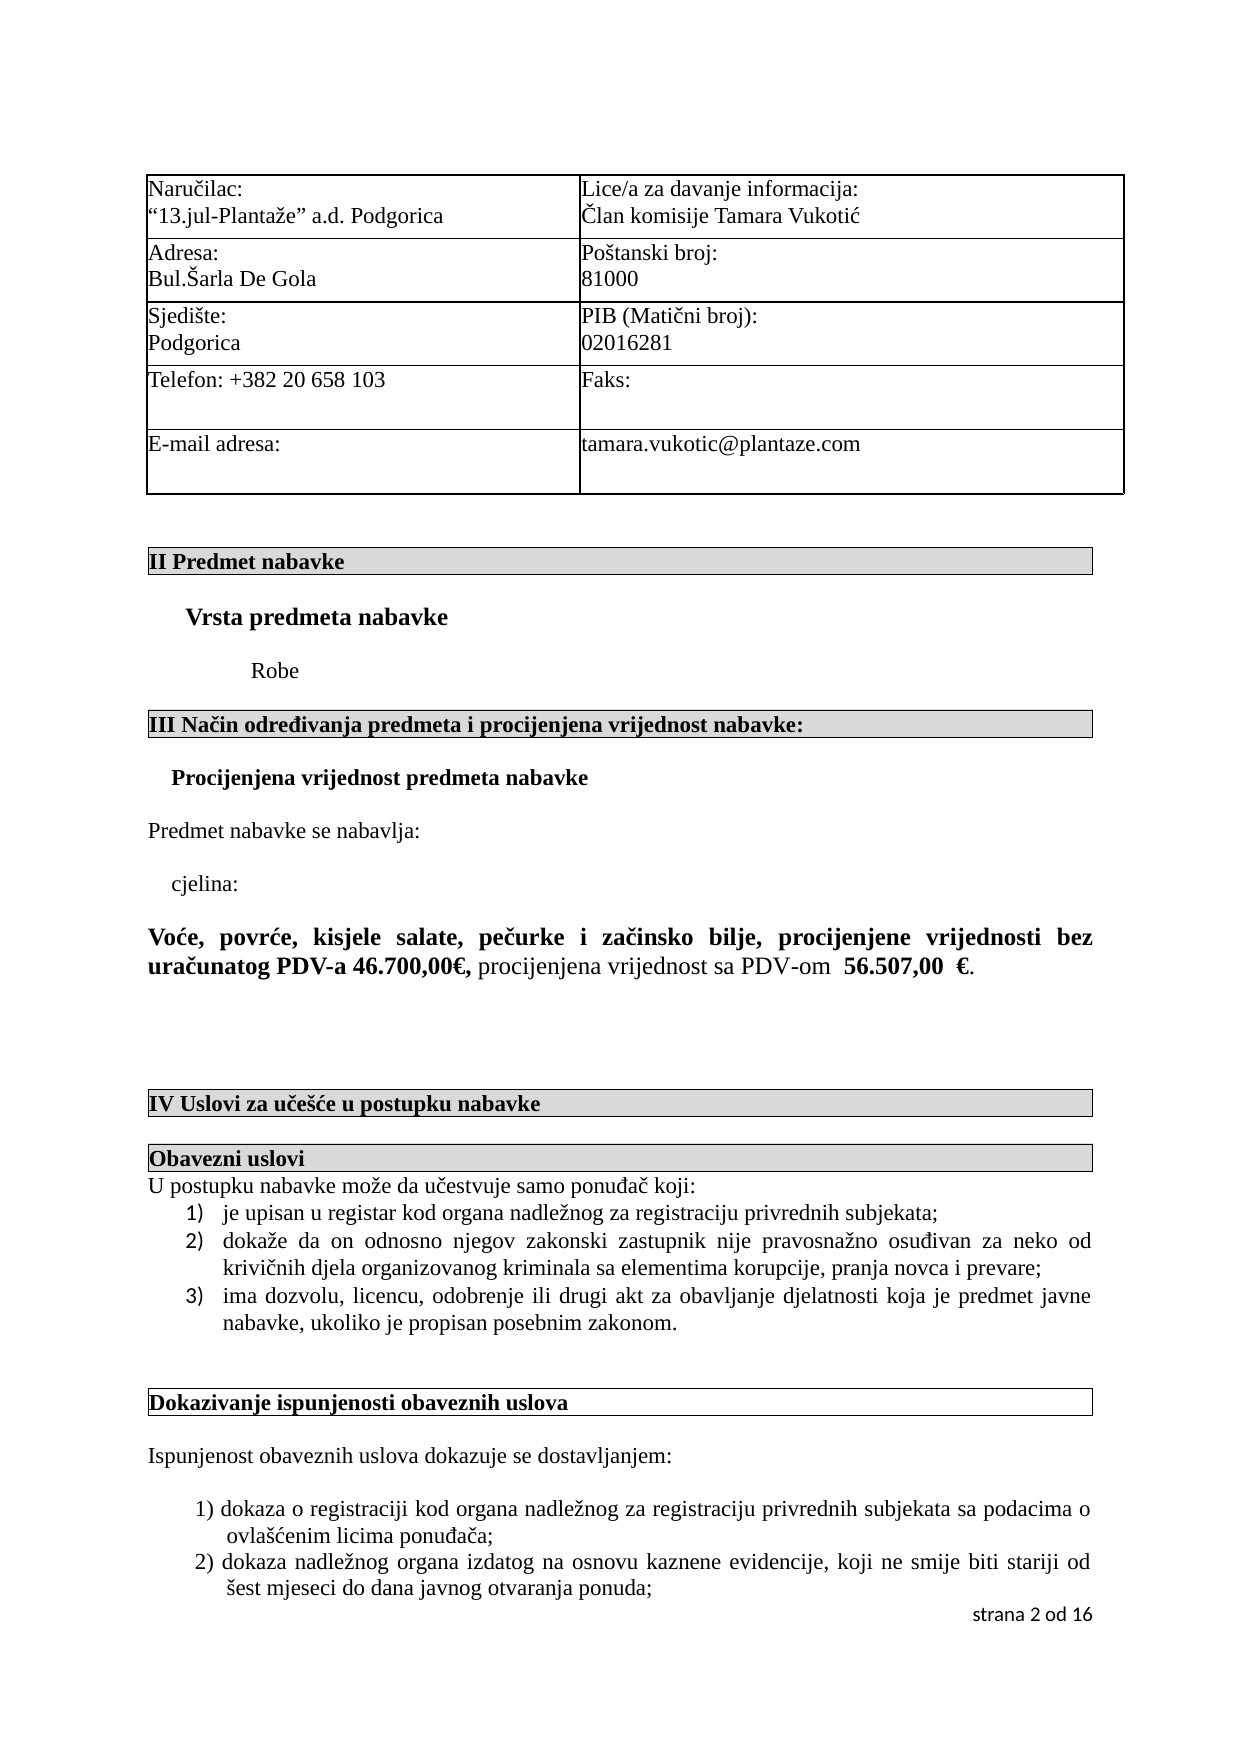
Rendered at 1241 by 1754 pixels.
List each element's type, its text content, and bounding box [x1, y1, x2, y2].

text Vrsta predmeta nabavke [185, 602, 1093, 631]
table_cell E-mail adresa: [148, 430, 579, 493]
text Predmet nabavke se nabavlja: [148, 817, 1093, 843]
text  Procijenjena vrijednost predmeta nabavke [148, 764, 1093, 791]
text U postupku nabavke može da učestvuje samo ponuđač koji: [148, 1172, 1093, 1198]
text Voće, povrće, kisjele salate, pečurke i začinsko bilje, procijenjene vrijednosti bez uračunatog PDV-a 46.700,00€, procijenjena vrijednost sa PDV-om 56.507,00 €. [148, 922, 1093, 980]
text Obavezni uslovi [149, 1145, 1092, 1171]
table_cell Faks: [581, 366, 1123, 429]
list dokaže da on odnosno njegov zakonski zastupnik nije pravosnažno osuđivan za neko od krivičnih djela organizovanog kriminala sa elementima korupcije, pranja novca i prevare; [185, 1226, 1093, 1281]
table_cell Adresa: Bul.Šarla De Gola [148, 239, 579, 301]
text Ispunjenost obaveznih uslova dokazuje se dostavljanjem: [148, 1443, 1093, 1469]
text IV Uslovi za učešće u postupku nabavke [149, 1090, 1092, 1116]
table_cell Poštanski broj: 81000 [581, 239, 1123, 301]
text  Robe [221, 657, 1093, 683]
text III Način određivanja predmeta i procijenjena vrijednost nabavke: [149, 711, 1092, 737]
text 1) dokaza o registraciji kod organa nadležnog za registraciju privrednih subjekata sa podacima o ovlašćenim licima ponuđača; [194, 1495, 1093, 1548]
text II Predmet nabavke [149, 548, 1092, 574]
text Dokazivanje ispunjenosti obaveznih uslova [149, 1389, 1092, 1415]
table_cell PIB (Matični broj): 02016281 [581, 303, 1123, 365]
text  cjelina: [148, 870, 1093, 896]
table_cell Telefon: +382 20 658 103 [148, 366, 579, 429]
table_cell tamara.vukotic@plantaze.com [581, 430, 1123, 493]
table_header Lice/a za davanje informacija: Član komisije Tamara Vukotić [581, 176, 1123, 238]
table_cell Sjedište: Podgorica [148, 303, 579, 365]
text 2) dokaza nadležnog organa izdatog na osnovu kaznene evidencije, koji ne smije biti stariji od šest mjeseci do dana javnog otvaranja ponuda; [194, 1548, 1093, 1601]
list je upisan u registar kod organa nadležnog za registraciju privrednih subjekata; [185, 1198, 1093, 1226]
list ima dozvolu, licencu, odobrenje ili drugi akt za obavljanje djelatnosti koja je predmet javne nabavke, ukoliko je propisan posebnim zakonom. [185, 1281, 1093, 1335]
table_header Naručilac: “13.jul-Plantaže” a.d. Podgorica [148, 176, 579, 238]
